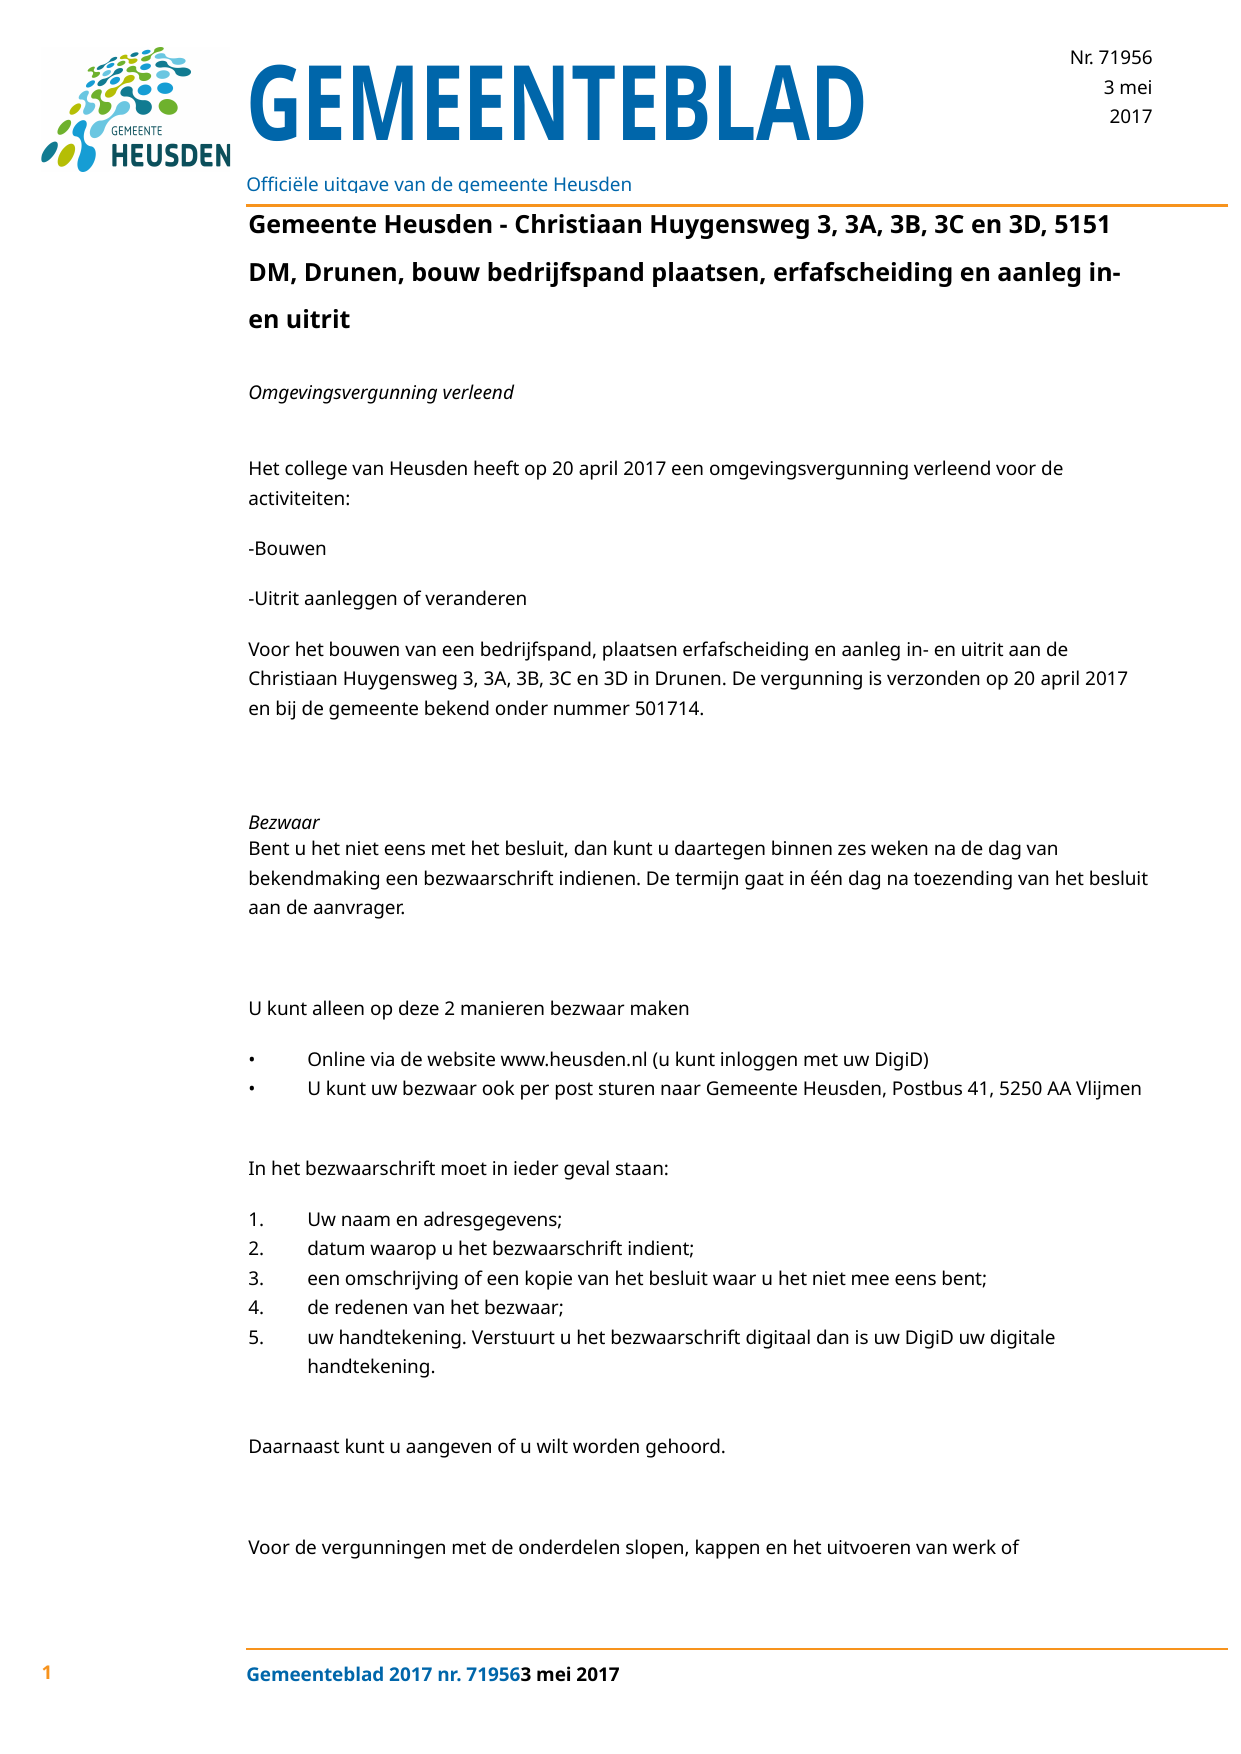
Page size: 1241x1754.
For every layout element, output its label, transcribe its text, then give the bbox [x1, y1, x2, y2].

text U kunt alleen op deze 2 manieren bezwaar maken [248, 995, 1152, 1021]
text In het bezwaarschrift moet in ieder geval staan: [248, 1155, 1152, 1181]
text -Uitrit aanleggen of veranderen [248, 586, 1152, 611]
list U kunt uw bezwaar ook per post sturen naar Gemeente Heusden, Postbus 41, 5250 AA Vlijmen [248, 1075, 1152, 1101]
text Daarnaast kunt u aangeven of u wilt worden gehoord. [248, 1434, 1152, 1459]
list een omschrijving of een kopie van het besluit waar u het niet mee eens bent; [248, 1265, 1152, 1291]
list datum waarop u het bezwaarschrift indient; [248, 1235, 1152, 1261]
list de redenen van het bezwaar; [248, 1294, 1152, 1320]
list uw handtekening. Verstuurt u het bezwaarschrift digitaal dan is uw DigiD uw digitale handtekening. [248, 1324, 1152, 1379]
text Het college van Heusden heeft op 20 april 2017 een omgevingsvergunning verleend voor de activiteiten: [248, 455, 1152, 511]
text -Bouwen [248, 535, 1152, 561]
list Uw naam en adresgegevens; [248, 1206, 1152, 1231]
text Omgevingsvergunning verleend [248, 379, 1152, 405]
text Voor de vergunningen met de onderdelen slopen, kappen en het uitvoeren van werk of [248, 1534, 1152, 1560]
picture [41, 47, 231, 172]
text Bezwaar [248, 809, 1152, 835]
text Bent u het niet eens met het besluit, dan kunt u daartegen binnen zes weken na de dag van bekendmaking een bezwaarschrift indienen. De termijn gaat in één dag na toezending van het besluit aan de aanvrager. [248, 835, 1152, 920]
text Gemeente Heusden - Christiaan Huygensweg 3, 3A, 3B, 3C en 3D, 5151 DM, Drunen, bouw bedrijfspand plaatsen, erfafscheiding en aanleg in- en uitrit [248, 207, 1152, 336]
text Voor het bouwen van een bedrijfspand, plaatsen erfafscheiding en aanleg in- en uitrit aan de Christiaan Huygensweg 3, 3A, 3B, 3C en 3D in Drunen. De vergunning is verzonden op 20 april 2017 en bij de gemeente bekend onder nummer 501714. [248, 636, 1152, 721]
list Online via de website www.heusden.nl (u kunt inloggen met uw DigiD) [248, 1046, 1152, 1071]
